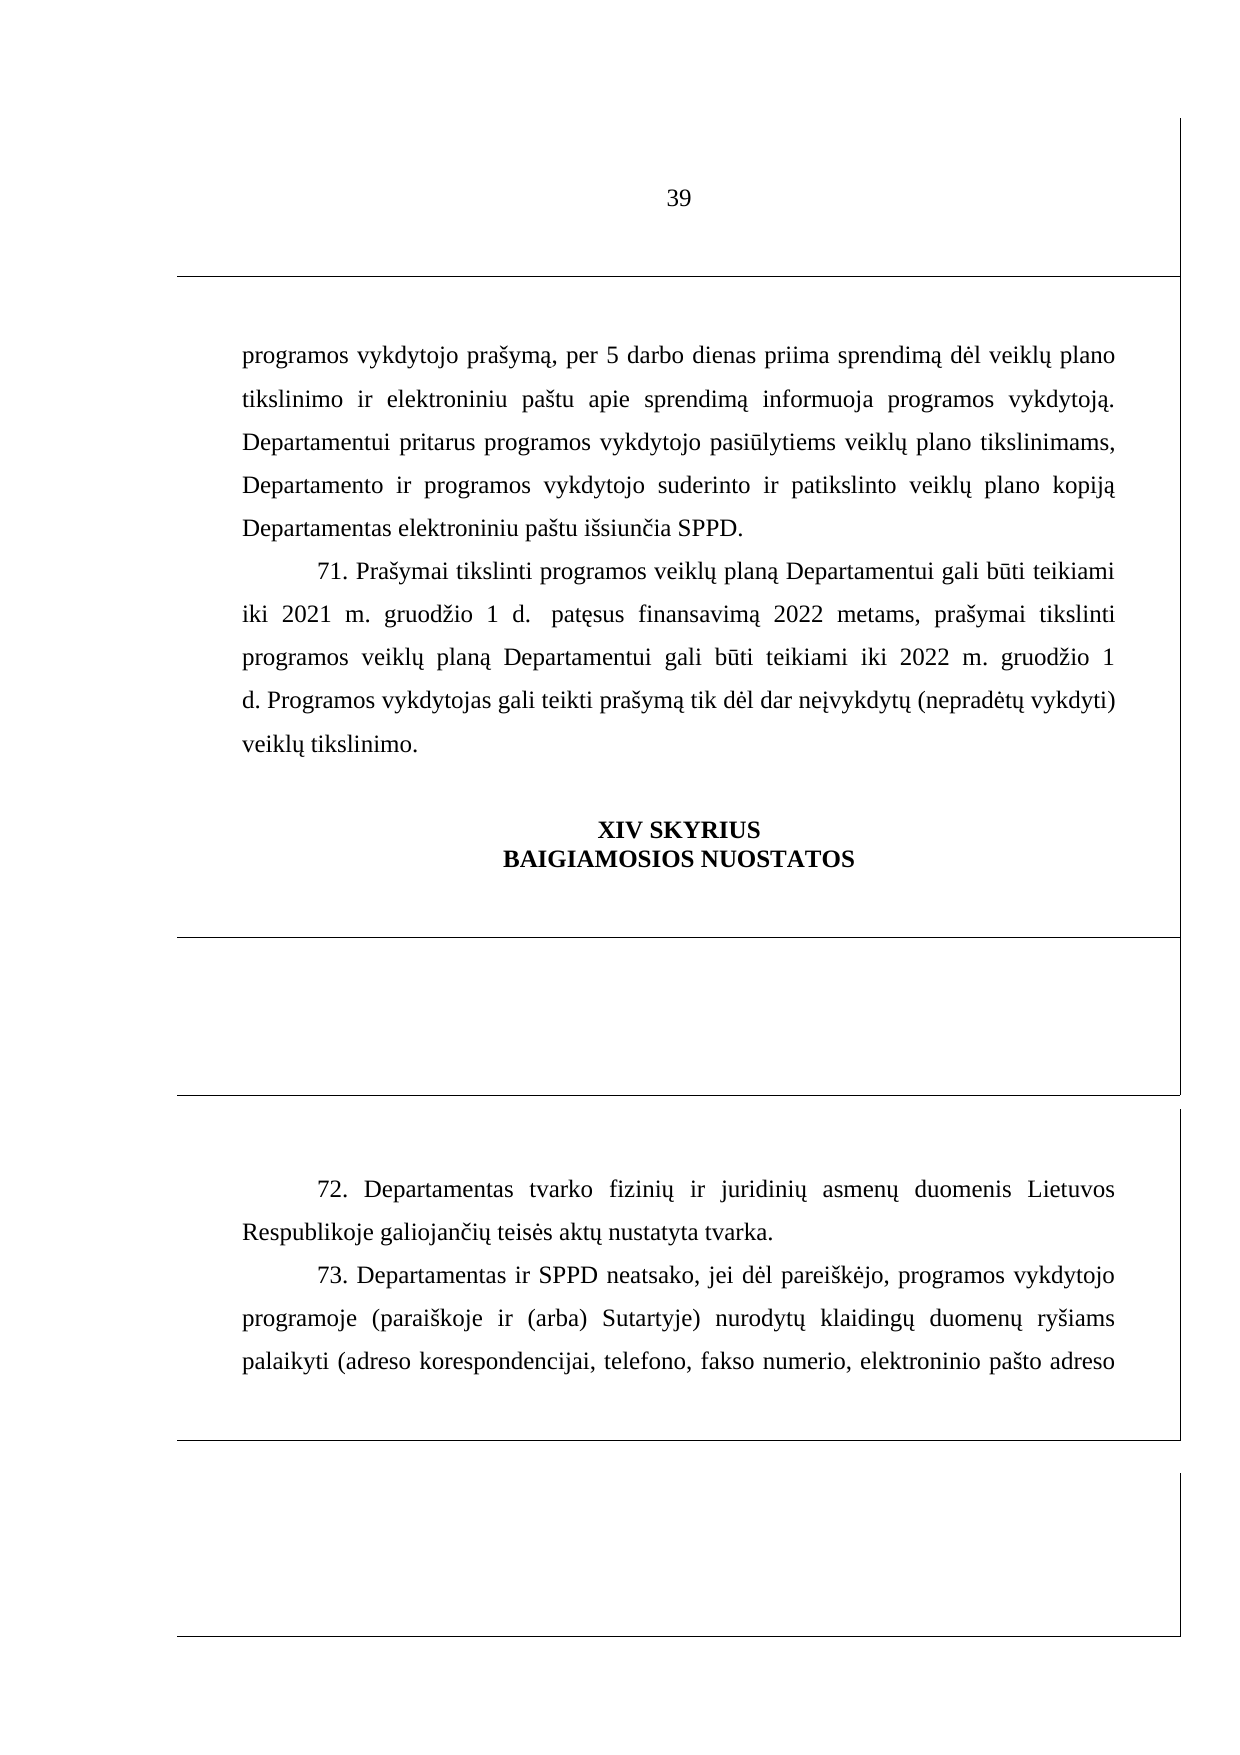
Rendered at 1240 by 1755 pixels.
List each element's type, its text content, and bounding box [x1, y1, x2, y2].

text 72. Departamentas tvarko fizinių ir juridinių asmenų duomenis Lietuvos Respublikoje galiojančių teisės aktų nustatyta tvarka. [177, 1109, 1180, 1196]
text 73. Departamentas ir SPPD neatsako, jei dėl pareiškėjo, programos vykdytojo programoje (paraiškoje ir (arba) Sutartyje) nurodytų klaidingų duomenų ryšiams palaikyti (adreso korespondencijai, telefono, fakso numerio, elektroninio pašto adreso ir kt.) pareiškėjo, programos vykdytojo nepasiekia laiškai arba su pareiškėju, programos vykdytoju negalima susisiekti kitu būdu. [177, 1196, 1181, 1440]
text 70. Programos veiklų planas tikslinamas pateikiant prašymą elektroniniu paštu Departamentui. Norėdamas patikslinti programos veiklų planą, programos vykdytojas turi pateikti Departamentui pagrįstą prašymą tikslinti programos veiklų planą, kartu pateikdamas programos veiklų plano lyginamąjį variantą. Departamento direktoriaus įsakymu paskirtas už Konkurso organizavimą atsakingas specialistas, išnagrinėjęs programos vykdytojo prašymą, per 5 darbo dienas priima sprendimą dėl veiklų plano tikslinimo ir elektroniniu paštu apie sprendimą informuoja programos vykdytoją. Departamentui pritarus programos vykdytojo pasiūlytiems veiklų plano tikslinimams, Departamento ir programos vykdytojo suderinto ir patikslinto veiklų plano kopiją Departamentas elektroniniu paštu išsiunčia SPPD. [177, 276, 1180, 492]
text BAIGIAMOSIOS NUOSTATOS [177, 844, 1180, 937]
text 71. Prašymai tikslinti programos veiklų planą Departamentui gali būti teikiami iki 2021 m. gruodžio 1 d. patęsus finansavimą 2022 metams, prašymai tikslinti programos veiklų planą Departamentui gali būti teikiami iki 2022 m. gruodžio 1 d. Programos vykdytojas gali teikti prašymą tik dėl dar neįvykdytų (nepradėtų vykdyti) veiklų tikslinimo. [177, 492, 1181, 750]
text XIV SKYRIUS [177, 750, 1181, 844]
